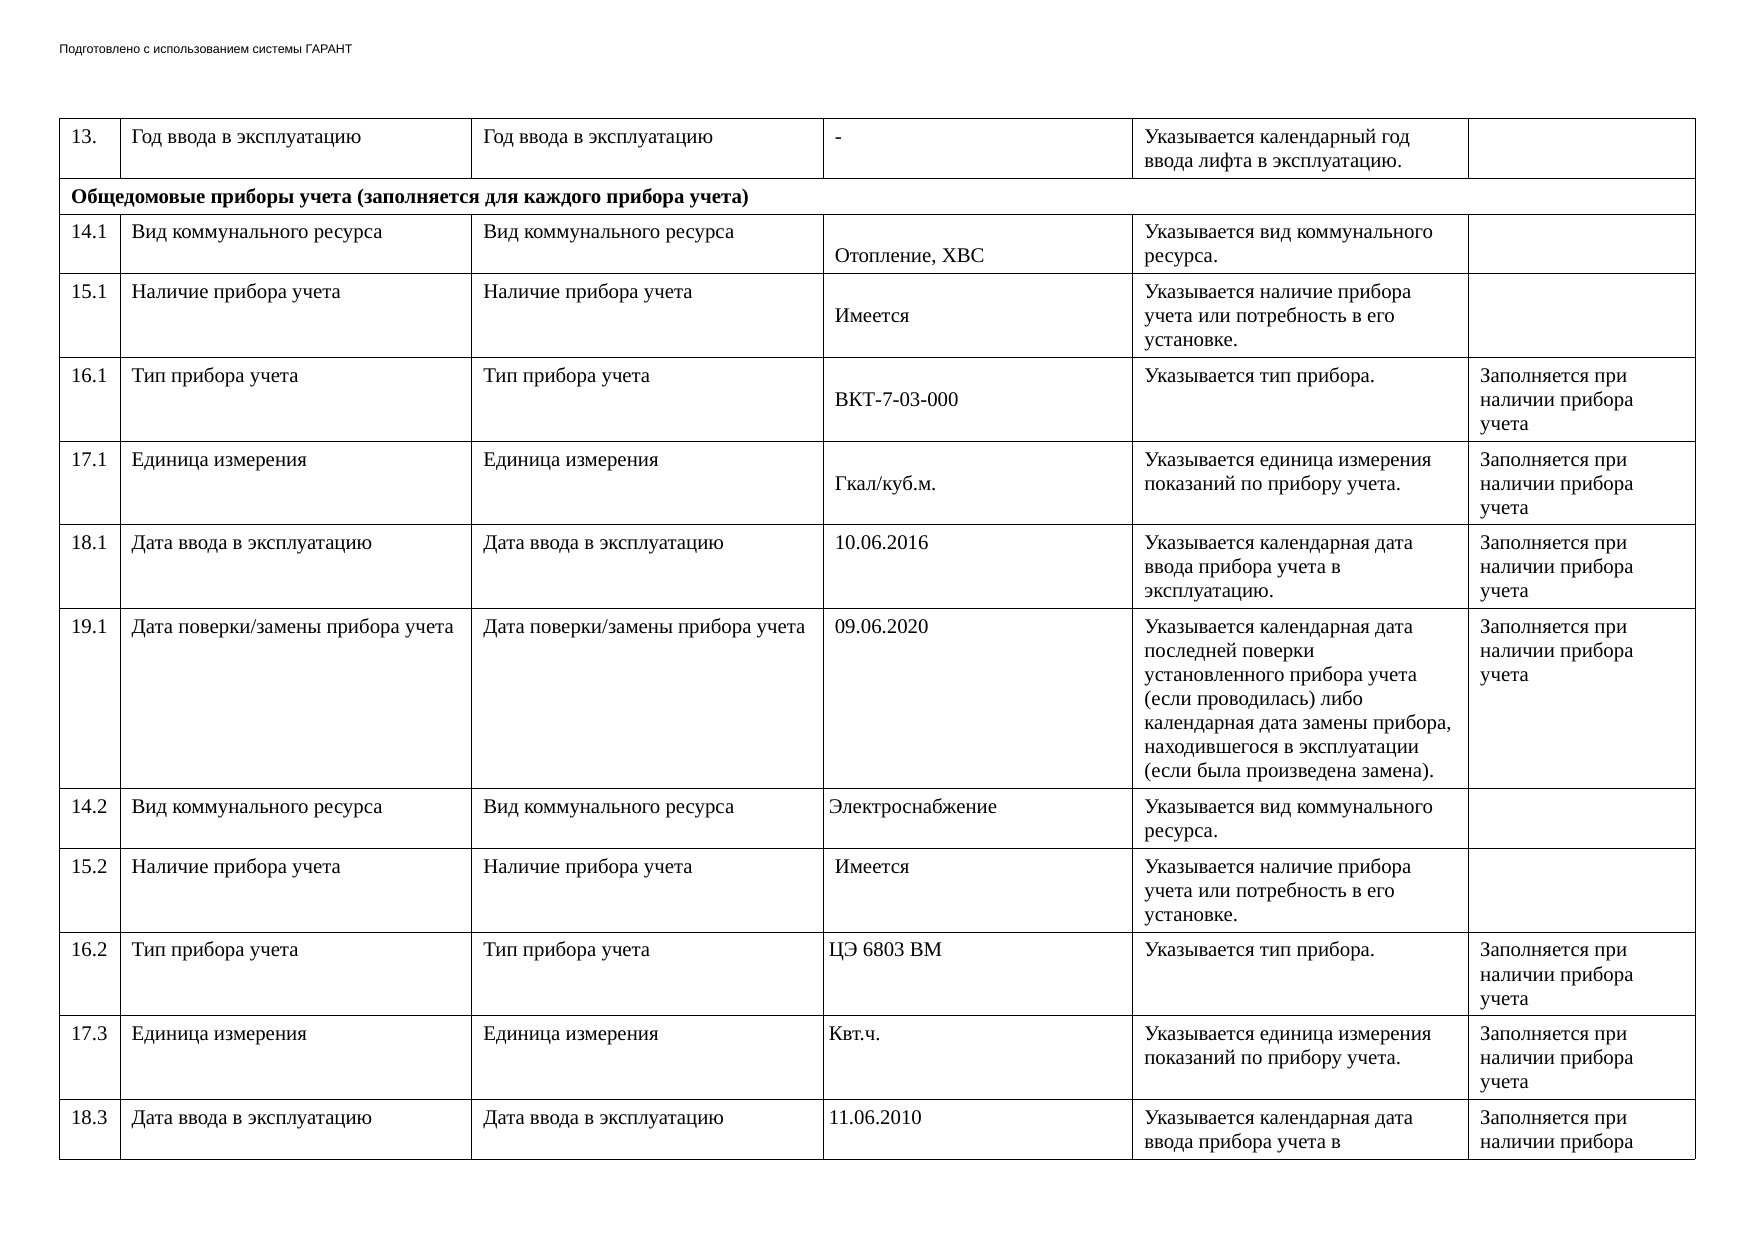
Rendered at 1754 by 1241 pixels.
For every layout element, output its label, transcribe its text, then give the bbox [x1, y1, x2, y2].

table_cell Заполняется при наличии прибора учета [1469, 1016, 1695, 1099]
table_cell - [824, 119, 1132, 178]
table_cell Год ввода в эксплуатацию [121, 119, 471, 178]
table_cell Заполняется при наличии прибора учета [1469, 442, 1695, 524]
table_cell 15.2 [60, 849, 120, 932]
table_cell Единица измерения [472, 442, 823, 524]
table_cell Единица измерения [121, 442, 471, 524]
table_cell 11.06.2010 [824, 1100, 1132, 1159]
table_cell Указывается вид коммунального ресурса. [1133, 215, 1468, 273]
table_cell Заполняется при наличии прибора учета [1469, 609, 1695, 788]
table_cell Имеется [824, 274, 1132, 357]
table_cell Указывается тип прибора. [1133, 933, 1468, 1015]
table_cell Вид коммунального ресурса [472, 789, 823, 848]
table_cell Год ввода в эксплуатацию [472, 119, 823, 178]
table_cell 16.2 [60, 933, 120, 1015]
table_cell 13. [60, 119, 120, 178]
table_cell Указывается наличие прибора учета или потребность в его установке. [1133, 274, 1468, 357]
table_cell Заполняется при наличии прибора [1469, 1100, 1695, 1159]
table_cell [1469, 215, 1695, 273]
table_cell 15.1 [60, 274, 120, 357]
table_cell Электроснабжение [824, 789, 1132, 848]
table_cell Дата ввода в эксплуатацию [472, 525, 823, 608]
table_cell 19.1 [60, 609, 120, 788]
table_cell 18.3 [60, 1100, 120, 1159]
table_cell Тип прибора учета [121, 933, 471, 1015]
table_cell Наличие прибора учета [472, 274, 823, 357]
table_cell [1469, 274, 1695, 357]
table_cell 17.3 [60, 1016, 120, 1099]
table_cell Отопление, ХВС [824, 215, 1132, 273]
table_cell Наличие прибора учета [472, 849, 823, 932]
table_cell 14.1 [60, 215, 120, 273]
table_cell 10.06.2016 [824, 525, 1132, 608]
table_cell Единица измерения [472, 1016, 823, 1099]
table_cell Дата поверки/замены прибора учета [121, 609, 471, 788]
table_cell ВКТ-7-03-000 [824, 358, 1132, 441]
table_cell Дата ввода в эксплуатацию [472, 1100, 823, 1159]
table_cell 09.06.2020 [824, 609, 1132, 788]
table_cell Вид коммунального ресурса [472, 215, 823, 273]
table_cell 14.2 [60, 789, 120, 848]
table_cell [1469, 119, 1695, 178]
table_cell Заполняется при наличии прибора учета [1469, 358, 1695, 441]
table_cell [1469, 849, 1695, 932]
table_cell Указывается календарная дата последней поверки установленного прибора учета (если проводилась) либо календарная дата замены прибора, находившегося в эксплуатации (если была произведена замена). [1133, 609, 1468, 788]
table_cell Указывается вид коммунального ресурса. [1133, 789, 1468, 848]
table_cell Вид коммунального ресурса [121, 215, 471, 273]
table_cell Тип прибора учета [121, 358, 471, 441]
table_cell Дата ввода в эксплуатацию [121, 1100, 471, 1159]
table_cell Наличие прибора учета [121, 274, 471, 357]
table_cell Указывается календарная дата ввода прибора учета в эксплуатацию. [1133, 525, 1468, 608]
table_cell Единица измерения [121, 1016, 471, 1099]
table_cell [1469, 789, 1695, 848]
table_cell Вид коммунального ресурса [121, 789, 471, 848]
table_cell Дата поверки/замены прибора учета [472, 609, 823, 788]
table_cell Заполняется при наличии прибора учета [1469, 525, 1695, 608]
table_cell Тип прибора учета [472, 358, 823, 441]
table_cell Указывается наличие прибора учета или потребность в его установке. [1133, 849, 1468, 932]
table_cell Тип прибора учета [472, 933, 823, 1015]
table_cell Указывается тип прибора. [1133, 358, 1468, 441]
table_cell Дата ввода в эксплуатацию [121, 525, 471, 608]
table_cell 18.1 [60, 525, 120, 608]
table_cell Общедомовые приборы учета (заполняется для каждого прибора учета) [60, 179, 1695, 213]
table_cell Указывается единица измерения показаний по прибору учета. [1133, 442, 1468, 524]
table_cell 16.1 [60, 358, 120, 441]
table_cell Квт.ч. [824, 1016, 1132, 1099]
table_cell 17.1 [60, 442, 120, 524]
table_cell Указывается календарная дата ввода прибора учета в [1133, 1100, 1468, 1159]
table_cell Указывается календарный год ввода лифта в эксплуатацию. [1133, 119, 1468, 178]
table_cell ЦЭ 6803 ВМ [824, 933, 1132, 1015]
table_cell Заполняется при наличии прибора учета [1469, 933, 1695, 1015]
table_cell Наличие прибора учета [121, 849, 471, 932]
table_cell Гкал/куб.м. [824, 442, 1132, 524]
table_cell Указывается единица измерения показаний по прибору учета. [1133, 1016, 1468, 1099]
table_cell Имеется [824, 849, 1132, 932]
